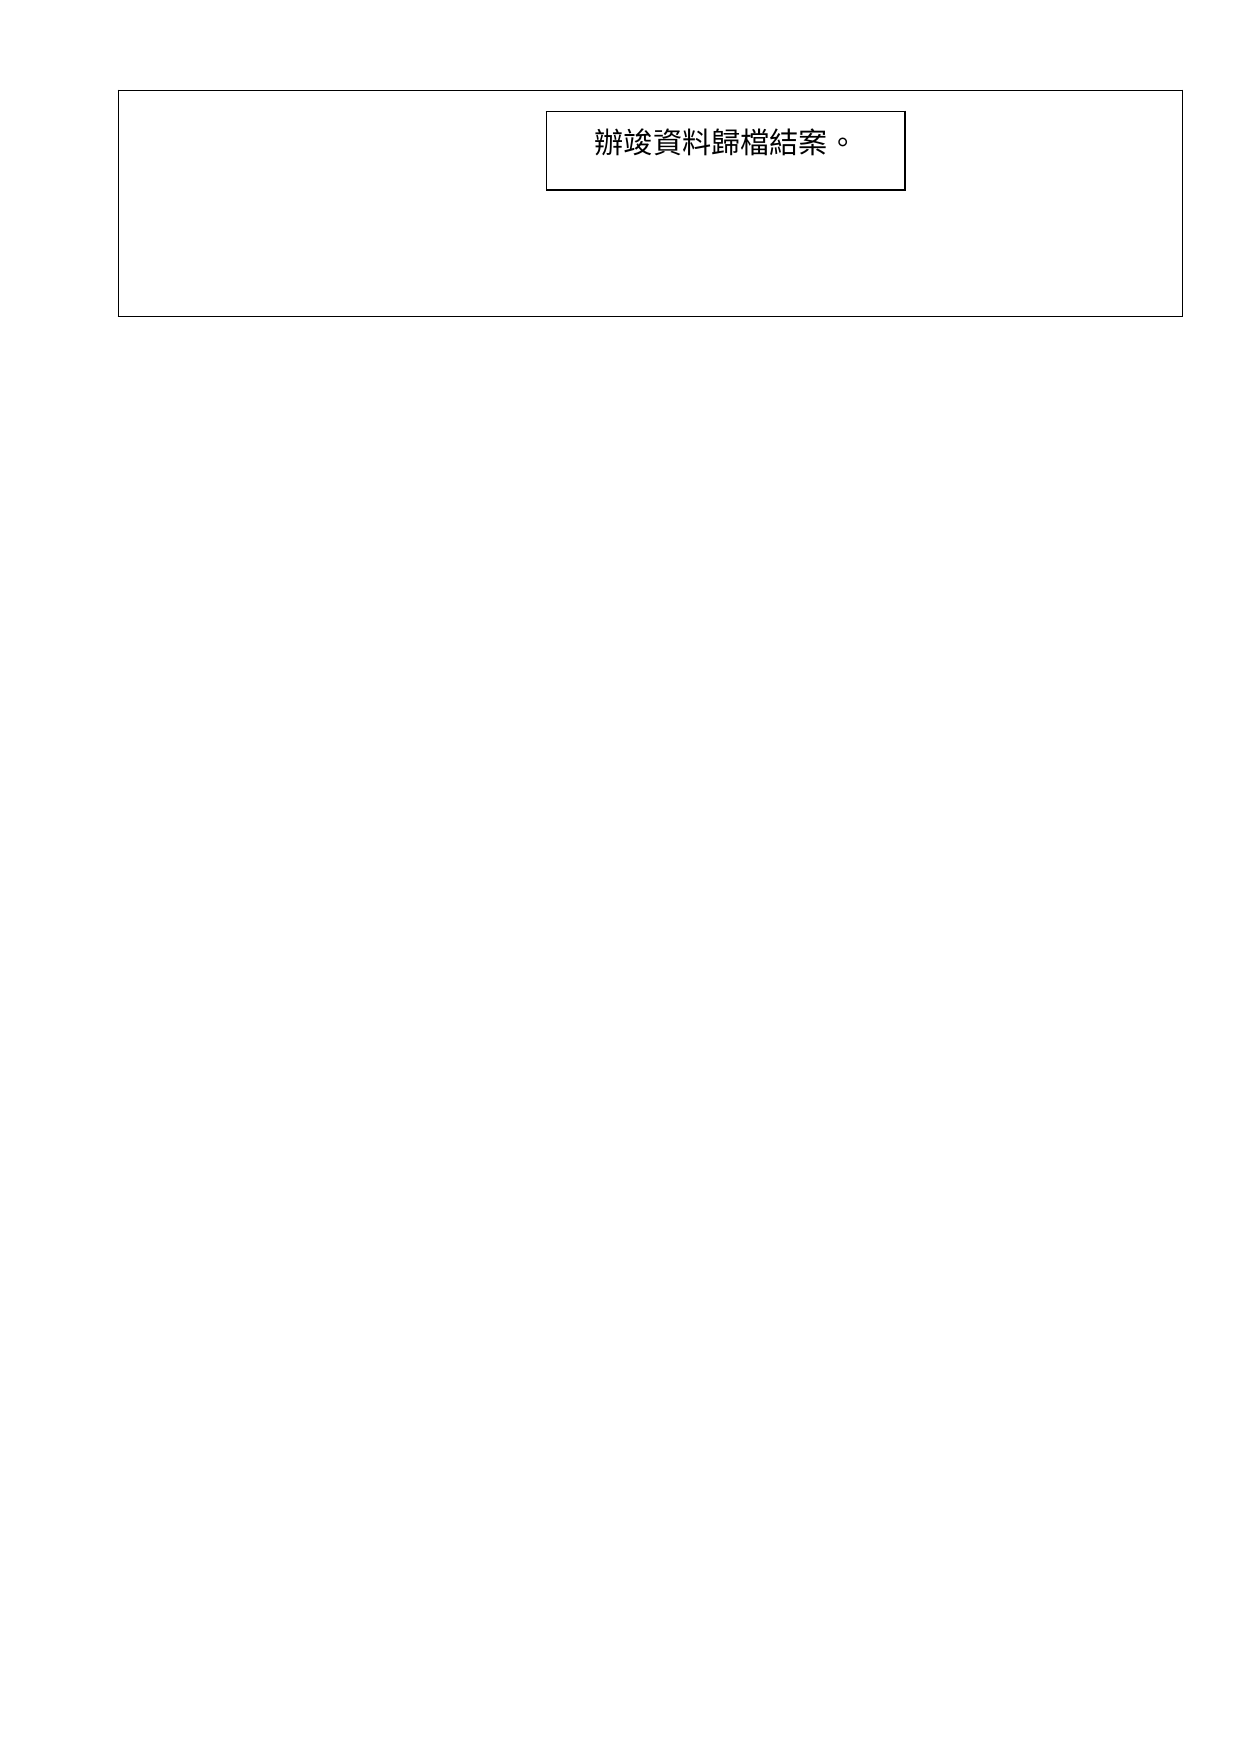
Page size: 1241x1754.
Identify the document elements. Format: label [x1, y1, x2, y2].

table_cell [119, 91, 1182, 316]
